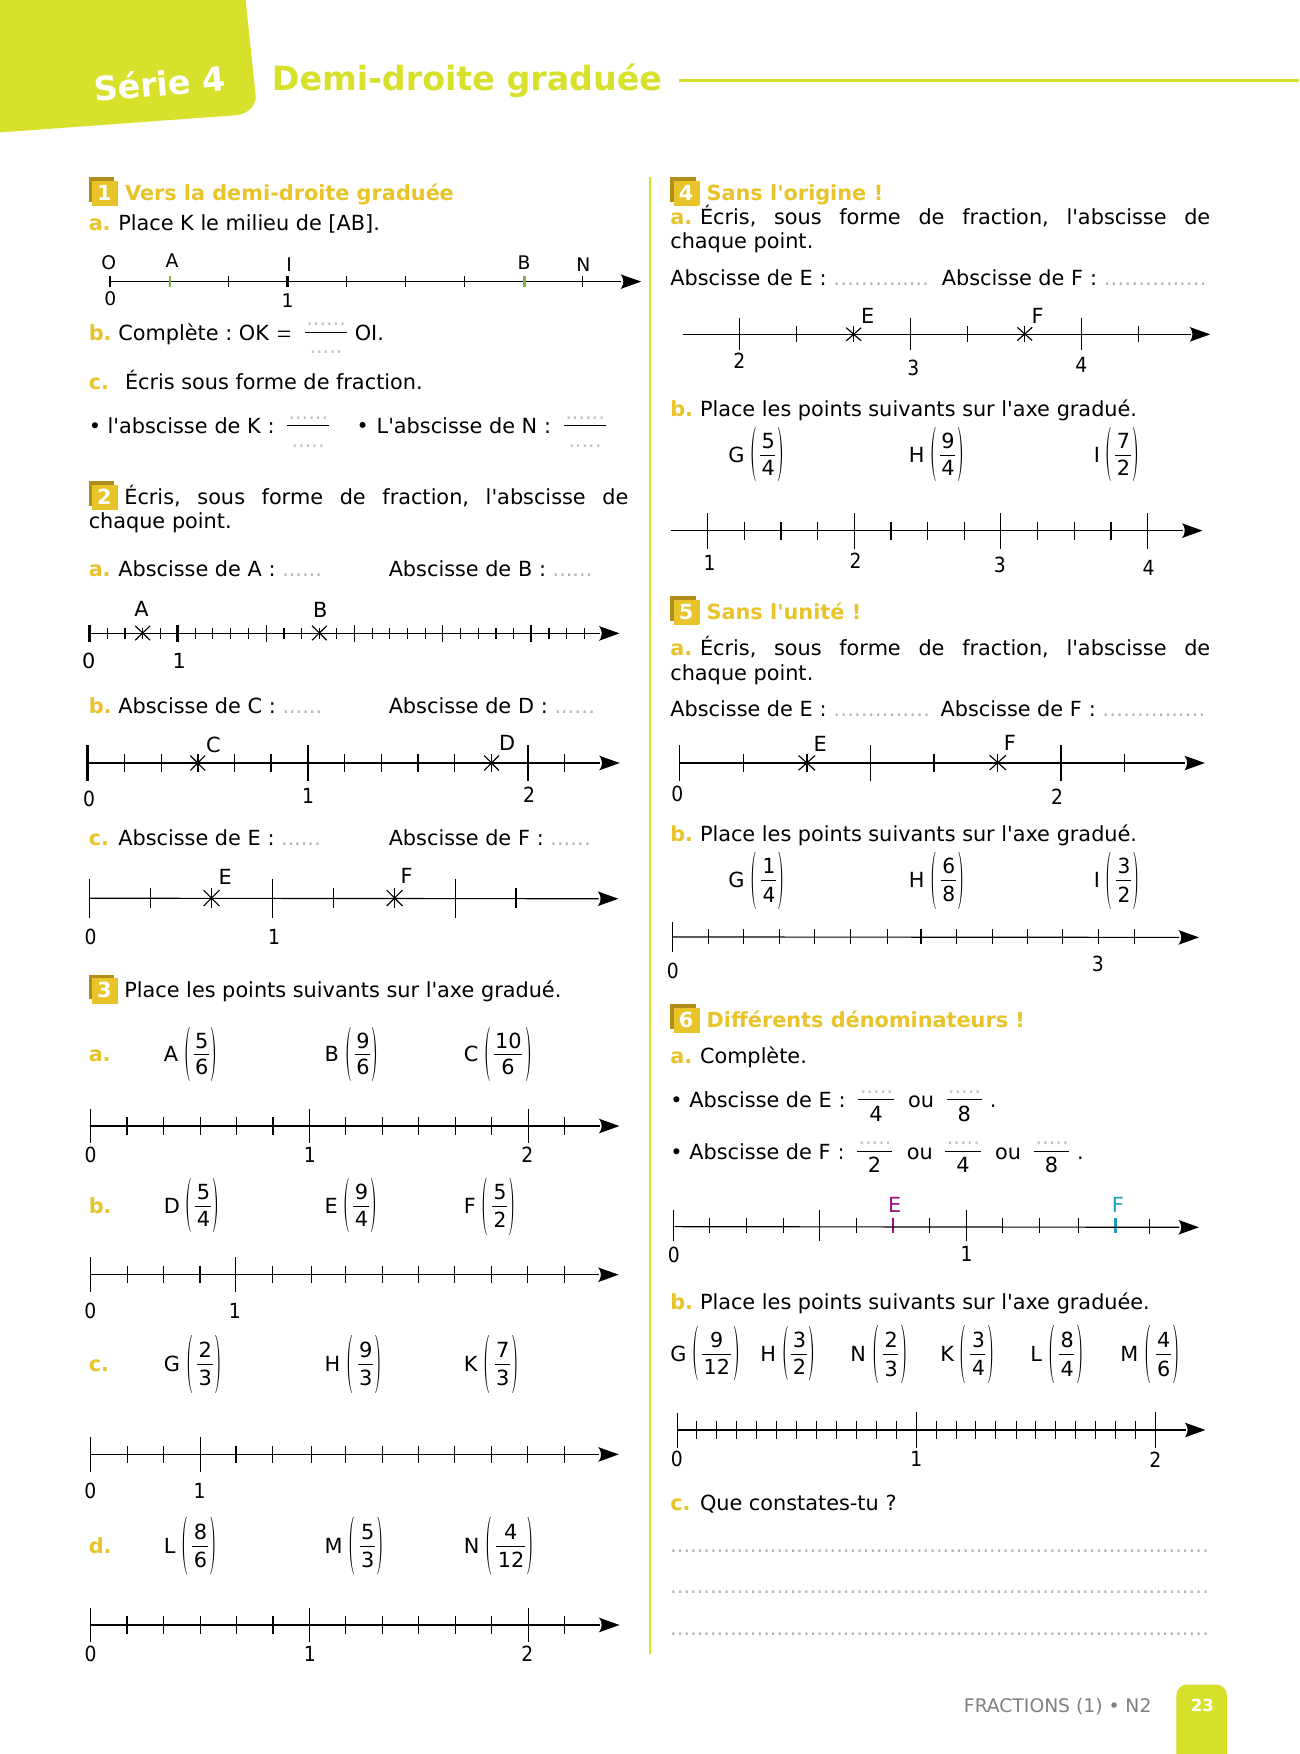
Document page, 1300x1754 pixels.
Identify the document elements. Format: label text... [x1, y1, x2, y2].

text M [1120, 1326, 1211, 1383]
text • Abscisse de E : ou . [670, 1074, 1211, 1126]
list G H K [88, 1311, 629, 1392]
text Abscisse de F : ………...… [940, 697, 1211, 721]
text L [1030, 1326, 1120, 1383]
text • Abscisse de F : ou ou . [670, 1126, 1211, 1178]
list A B C [88, 1026, 629, 1083]
list Abscisse de A : ...... Abscisse de B : ...... [88, 557, 629, 582]
list Abscisse de E : ...... Abscisse de F : ...… [88, 826, 629, 850]
text H [760, 1326, 850, 1382]
text N [850, 1326, 940, 1383]
subtitle Sans l'origine ! [696, 177, 1211, 205]
subtitle • l'abscisse de K : [88, 400, 359, 452]
subtitle Écris, sous forme de fraction, l'abscisse de chaque point. [88, 481, 629, 534]
subtitle Place les points suivants sur l'axe gradué. [670, 822, 1211, 846]
list Abscisse de C : ...... Abscisse de D : ...… [88, 694, 629, 719]
list Complète. [670, 1044, 1211, 1068]
subtitle Écris sous forme de fraction. [88, 370, 629, 394]
text H [850, 427, 1030, 483]
list D E F [88, 1154, 629, 1234]
subtitle L'abscisse de N : [359, 400, 629, 452]
list Que constates-tu ? [670, 1394, 1211, 1516]
text G [670, 1326, 760, 1382]
text Abscisse de E : ………..... Abscisse de F : ………...… [670, 266, 1211, 290]
subtitle Place les points suivants sur l'axe gradué. [88, 974, 629, 1003]
subtitle Place K le milieu de [AB]. [88, 211, 629, 235]
text G [670, 852, 850, 909]
list Complète : OK = OI. [88, 307, 629, 358]
text K [940, 1326, 1030, 1382]
subtitle Place les points suivants sur l'axe gradué. [670, 397, 1211, 421]
text Abscisse de E : ….………. [670, 697, 940, 721]
list Écris, sous forme de fraction, l'abscisse de chaque point. [670, 205, 1211, 254]
subtitle Vers la demi-droite graduée [114, 177, 629, 205]
subtitle Sans l'unité ! [696, 596, 1211, 624]
text H [850, 852, 1030, 908]
list L M N [88, 1469, 629, 1574]
text G [670, 427, 850, 483]
text I [1030, 852, 1211, 909]
list Écris, sous forme de fraction, l'abscisse de chaque point. [670, 636, 1211, 685]
subtitle Différents dénominateurs ! [670, 956, 1211, 1032]
list Place les points suivants sur l'axe graduée. [670, 1290, 1211, 1314]
text I [1030, 427, 1211, 483]
